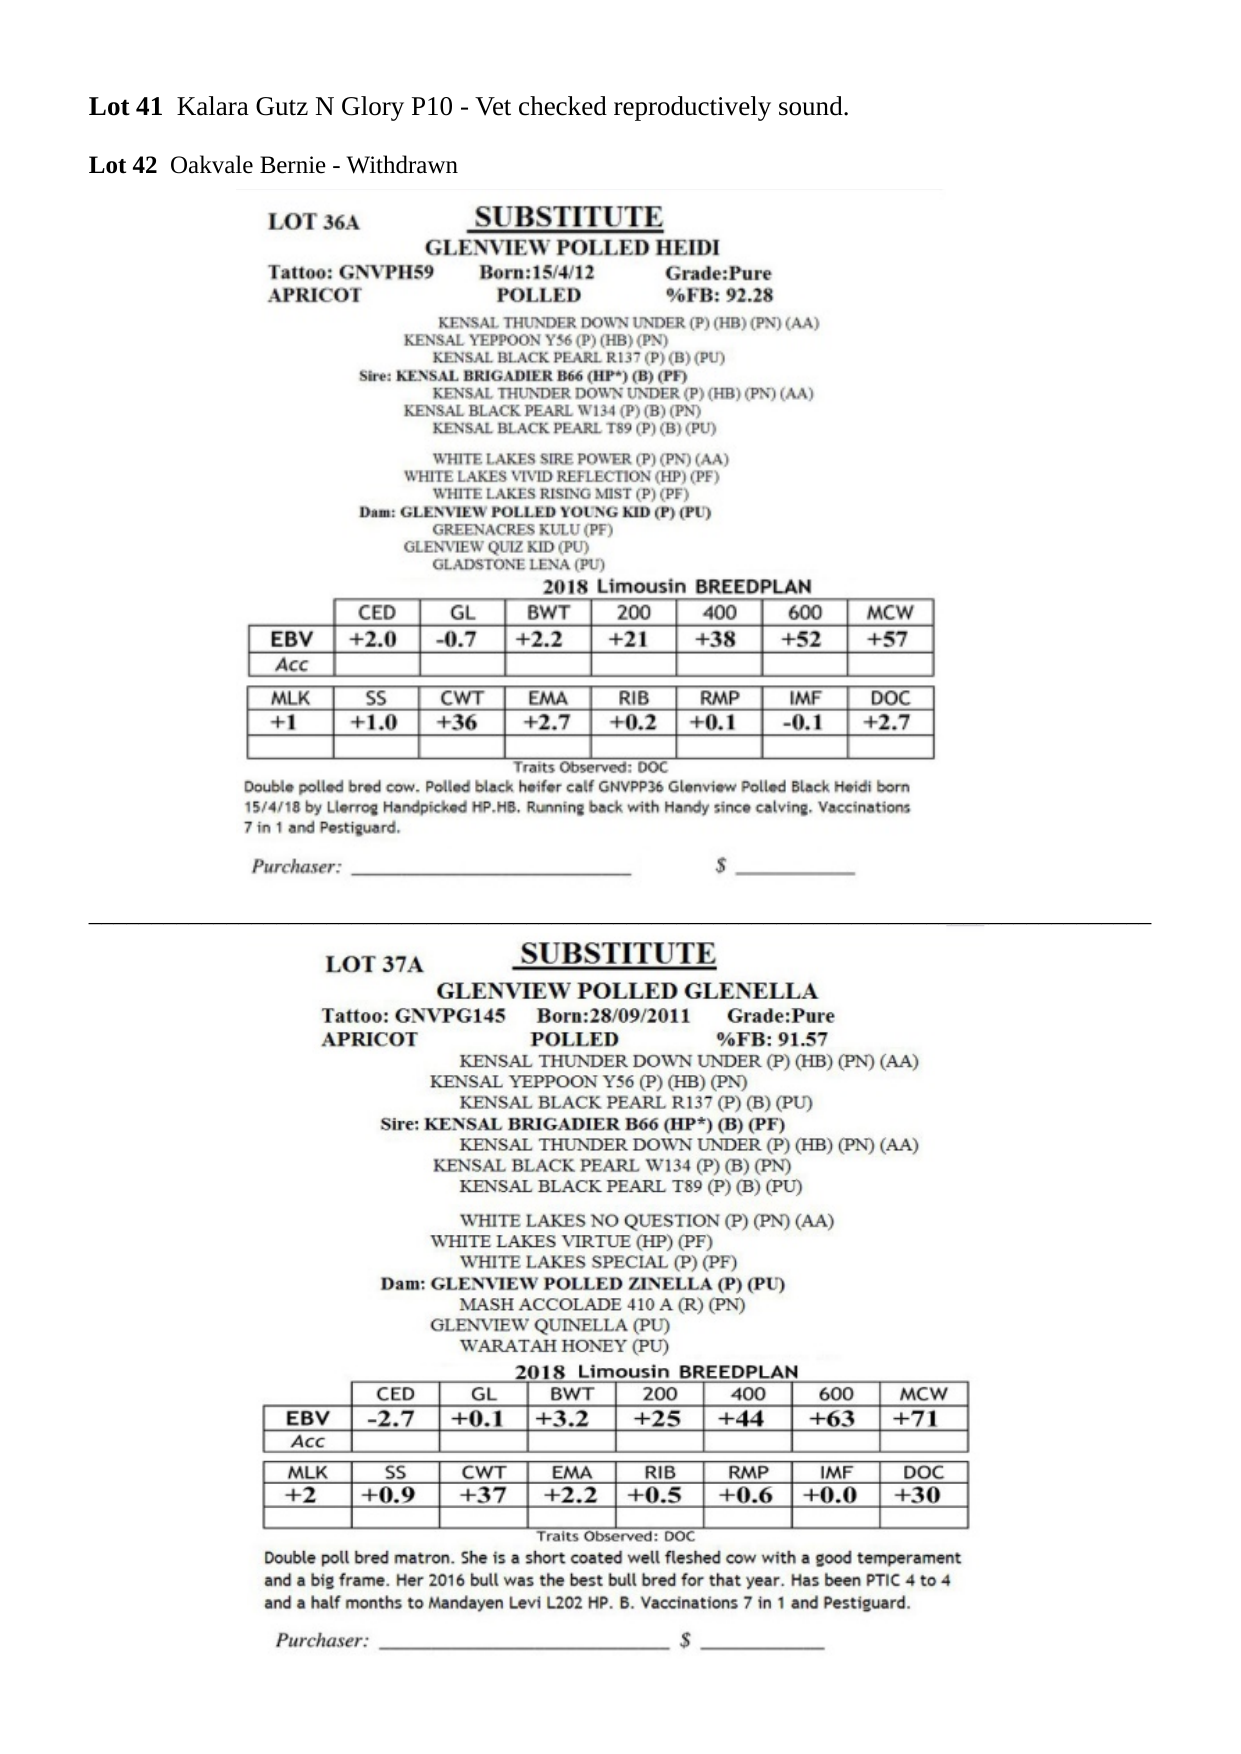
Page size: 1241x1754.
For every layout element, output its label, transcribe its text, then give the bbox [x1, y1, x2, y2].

text _____________________________________________________________________________________ [89, 898, 236, 923]
text _____________________________________________________________________________________ [947, 898, 1151, 923]
text Lot 41 Kalara Gutz N Glory P10 - Vet checked reproductively sound. [89, 90, 1151, 121]
text Lot 42 Oakvale Bernie - Withdrawn [89, 150, 1151, 179]
